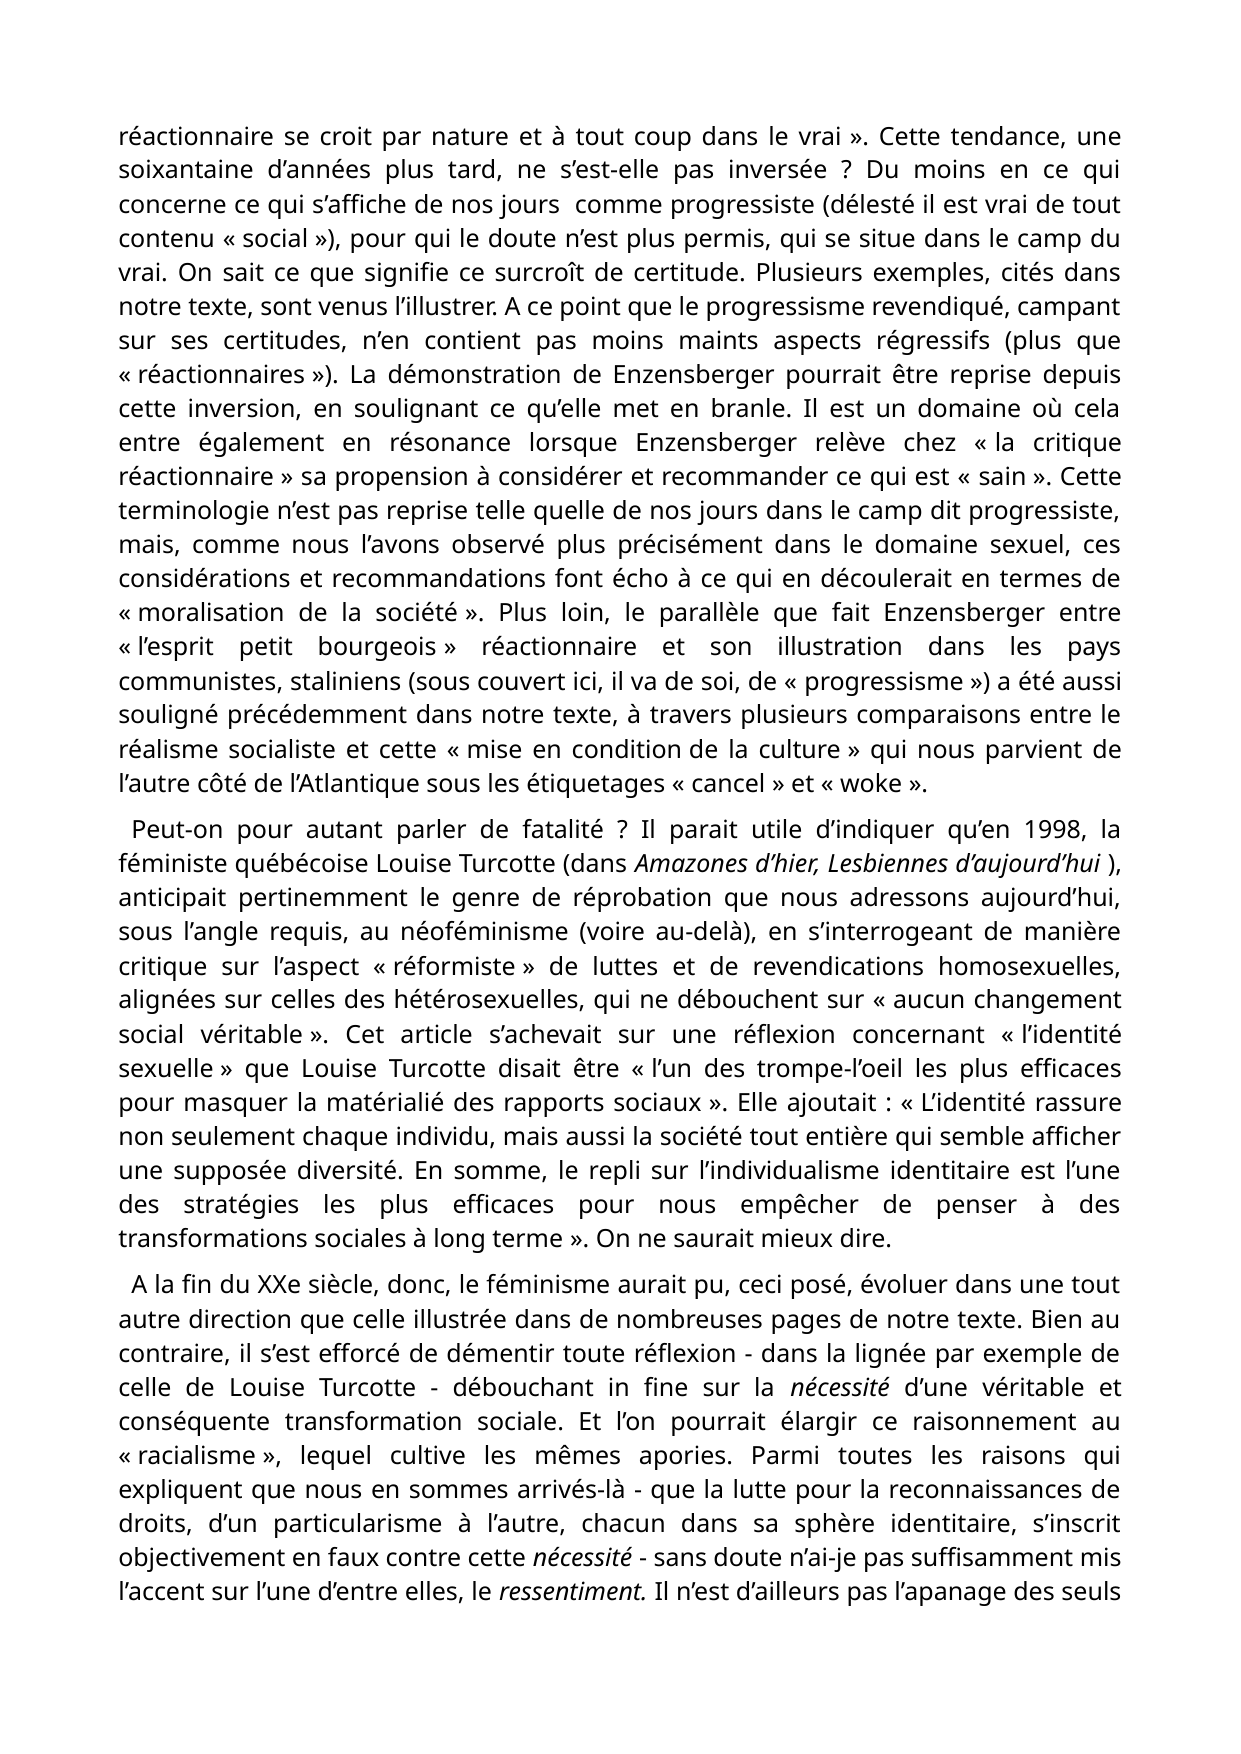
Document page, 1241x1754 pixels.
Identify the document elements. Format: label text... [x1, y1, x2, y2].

text Peut-on pour autant parler de fatalité ? Il parait utile d’indiquer qu’en 1998, la féministe québécoise Louise Turcotte (dans Amazones d’hier, Lesbiennes d’aujourd’hui ), anticipait pertinemment le genre de réprobation que nous adressons aujourd’hui, sous l’angle requis, au néoféminisme (voire au-delà), en s’interrogeant de manière critique sur l’aspect « réformiste » de luttes et de revendications homosexuelles, alignées sur celles des hétérosexuelles, qui ne débouchent sur « aucun changement social véritable ». Cet article s’achevait sur une réflexion concernant « l’identité sexuelle » que Louise Turcotte disait être « l’un des trompe-l’oeil les plus efficaces pour masquer la matérialié des rapports sociaux ». Elle ajoutait : « L’identité rassure non seulement chaque individu, mais aussi la société tout entière qui semble afficher une supposée diversité. En somme, le repli sur l’individualisme identitaire est l’une des stratégies les plus efficaces pour nous empêcher de penser à des transformations sociales à long terme ». On ne saurait mieux dire. [118, 812, 1122, 1255]
text réactionnaire se croit par nature et à tout coup dans le vrai ». Cette tendance, une soixantaine d’années plus tard, ne s’est-elle pas inversée ? Du moins en ce qui concerne ce qui s’affiche de nos jours comme progressiste (délesté il est vrai de tout contenu « social »), pour qui le doute n’est plus permis, qui se situe dans le camp du vrai. On sait ce que signifie ce surcroît de certitude. Plusieurs exemples, cités dans notre texte, sont venus l’illustrer. A ce point que le progressisme revendiqué, campant sur ses certitudes, n’en contient pas moins maints aspects régressifs (plus que « réactionnaires »). La démonstration de Enzensberger pourrait être reprise depuis cette inversion, en soulignant ce qu’elle met en branle. Il est un domaine où cela entre également en résonance lorsque Enzensberger relève chez « la critique réactionnaire » sa propension à considérer et recommander ce qui est « sain ». Cette terminologie n’est pas reprise telle quelle de nos jours dans le camp dit progressiste, mais, comme nous l’avons observé plus précisément dans le domaine sexuel, ces considérations et recommandations font écho à ce qui en découlerait en termes de « moralisation de la société ». Plus loin, le parallèle que fait Enzensberger entre « l’esprit petit bourgeois » réactionnaire et son illustration dans les pays communistes, staliniens (sous couvert ici, il va de soi, de « progressisme ») a été aussi souligné précédemment dans notre texte, à travers plusieurs comparaisons entre le réalisme socialiste et cette « mise en condition de la culture » qui nous parvient de l’autre côté de l’Atlantique sous les étiquetages « cancel » et « woke ». [118, 118, 1122, 799]
text A la fin du XXe siècle, donc, le féminisme aurait pu, ceci posé, évoluer dans une tout autre direction que celle illustrée dans de nombreuses pages de notre texte. Bien au contraire, il s’est efforcé de démentir toute réflexion - dans la lignée par exemple de celle de Louise Turcotte - débouchant in fine sur la nécessité d’une véritable et conséquente transformation sociale. Et l’on pourrait élargir ce raisonnement au « racialisme », lequel cultive les mêmes apories. Parmi toutes les raisons qui expliquent que nous en sommes arrivés-là - que la lutte pour la reconnaissances de droits, d’un particularisme à l’autre, chacun dans sa sphère identitaire, s’inscrit objectivement en faux contre cette nécessité - sans doute n’ai-je pas suffisamment mis l’accent sur l’une d’entre elles, le ressentiment. Il n’est d’ailleurs pas l’apanage des seuls [118, 1267, 1122, 1608]
